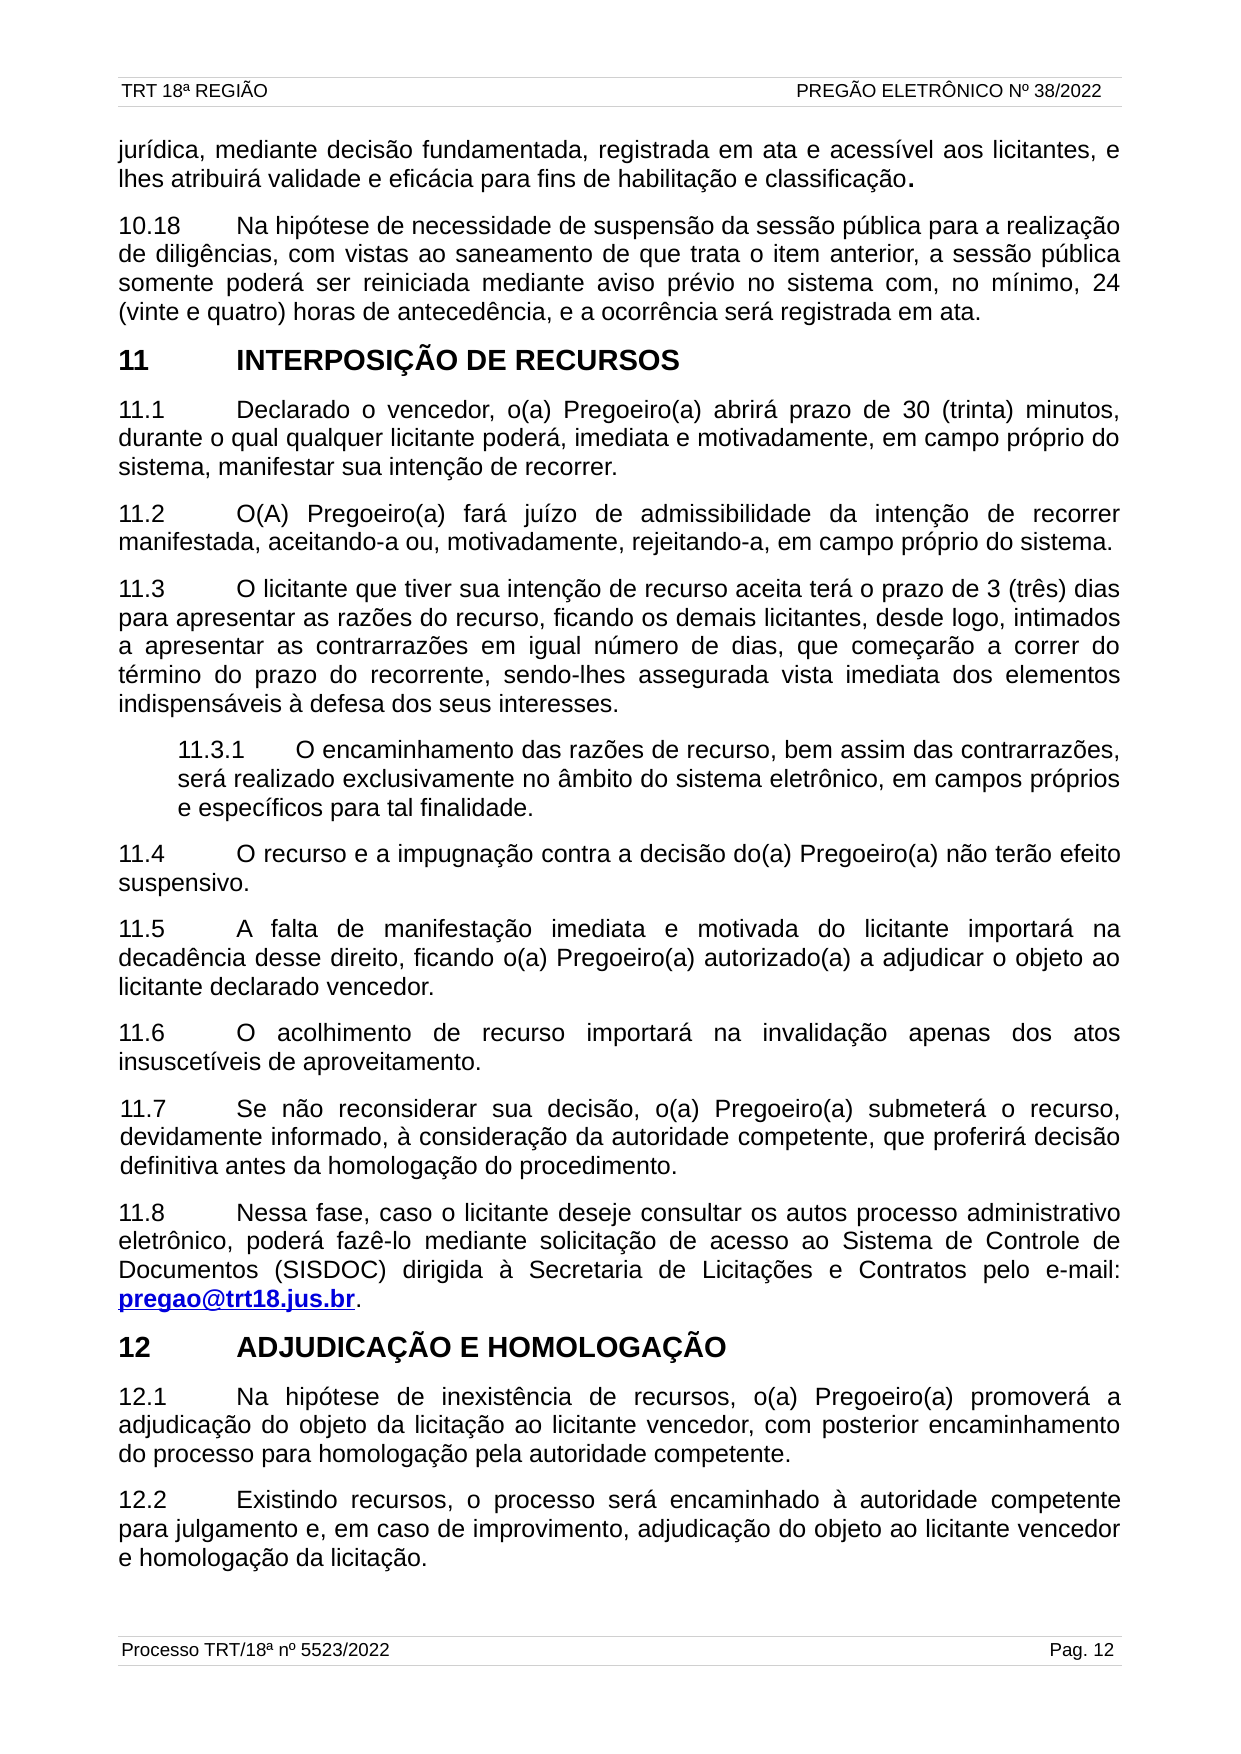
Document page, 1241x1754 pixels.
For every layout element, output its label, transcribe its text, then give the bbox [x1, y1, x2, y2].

text 11.4 O recurso e a impugnação contra a decisão do(a) Pregoeiro(a) não terão efeito suspensivo. [118, 839, 1122, 897]
text 11.2 O(A) Pregoeiro(a) fará juízo de admissibilidade da intenção de recorrer manifestada, aceitando-a ou, motivadamente, rejeitando-a, em campo próprio do sistema. [118, 499, 1122, 556]
text 12.1 Na hipótese de inexistência de recursos, o(a) Pregoeiro(a) promoverá a adjudicação do objeto da licitação ao licitante vencedor, com posterior encaminhamento do processo para homologação pela autoridade competente. [118, 1382, 1122, 1468]
text 12 ADJUDICAÇÃO E HOMOLOGAÇÃO [118, 1330, 1122, 1364]
text 10.18 Na hipótese de necessidade de suspensão da sessão pública para a realização de diligências, com vistas ao saneamento de que trata o item anterior, a sessão pública somente poderá ser reiniciada mediante aviso prévio no sistema com, no mínimo, 24 (vinte e quatro) horas de antecedência, e a ocorrência será registrada em ata. [118, 211, 1122, 326]
text jurídica, mediante decisão fundamentada, registrada em ata e acessível aos licitantes, e lhes atribuirá validade e eficácia para fins de habilitação e classificação. [118, 136, 1122, 193]
text 11.5 A falta de manifestação imediata e motivada do licitante importará na decadência desse direito, ficando o(a) Pregoeiro(a) autorizado(a) a adjudicar o objeto ao licitante declarado vencedor. [118, 914, 1122, 1001]
text 11 INTERPOSIÇÃO DE RECURSOS [118, 343, 1122, 377]
text 11.6 O acolhimento de recurso importará na invalidação apenas dos atos insuscetíveis de aproveitamento. [118, 1018, 1122, 1076]
text 11.8 Nessa fase, caso o licitante deseje consultar os autos processo administrativo eletrônico, poderá fazê-lo mediante solicitação de acesso ao Sistema de Controle de Documentos (SISDOC) dirigida à Secretaria de Licitações e Contratos pelo e-mail: pregao@trt18.jus.br. [118, 1198, 1122, 1313]
text 11.3 O licitante que tiver sua intenção de recurso aceita terá o prazo de 3 (três) dias para apresentar as razões do recurso, ficando os demais licitantes, desde logo, intimados a apresentar as contrarrazões em igual número de dias, que começarão a correr do término do prazo do recorrente, sendo-lhes assegurada vista imediata dos elementos indispensáveis à defesa dos seus interesses. [118, 574, 1122, 718]
text 11.7 Se não reconsiderar sua decisão, o(a) Pregoeiro(a) submeterá o recurso, devidamente informado, à consideração da autoridade competente, que proferirá decisão definitiva antes da homologação do procedimento. [119, 1094, 1122, 1180]
text 12.2 Existindo recursos, o processo será encaminhado à autoridade competente para julgamento e, em caso de improvimento, adjudicação do objeto ao licitante vencedor e homologação da licitação. [118, 1486, 1122, 1572]
text 11.1 Declarado o vencedor, o(a) Pregoeiro(a) abrirá prazo de 30 (trinta) minutos, durante o qual qualquer licitante poderá, imediata e motivadamente, em campo próprio do sistema, manifestar sua intenção de recorrer. [118, 395, 1122, 481]
text 11.3.1 O encaminhamento das razões de recurso, bem assim das contrarrazões, será realizado exclusivamente no âmbito do sistema eletrônico, em campos próprios e específicos para tal finalidade. [177, 735, 1122, 822]
